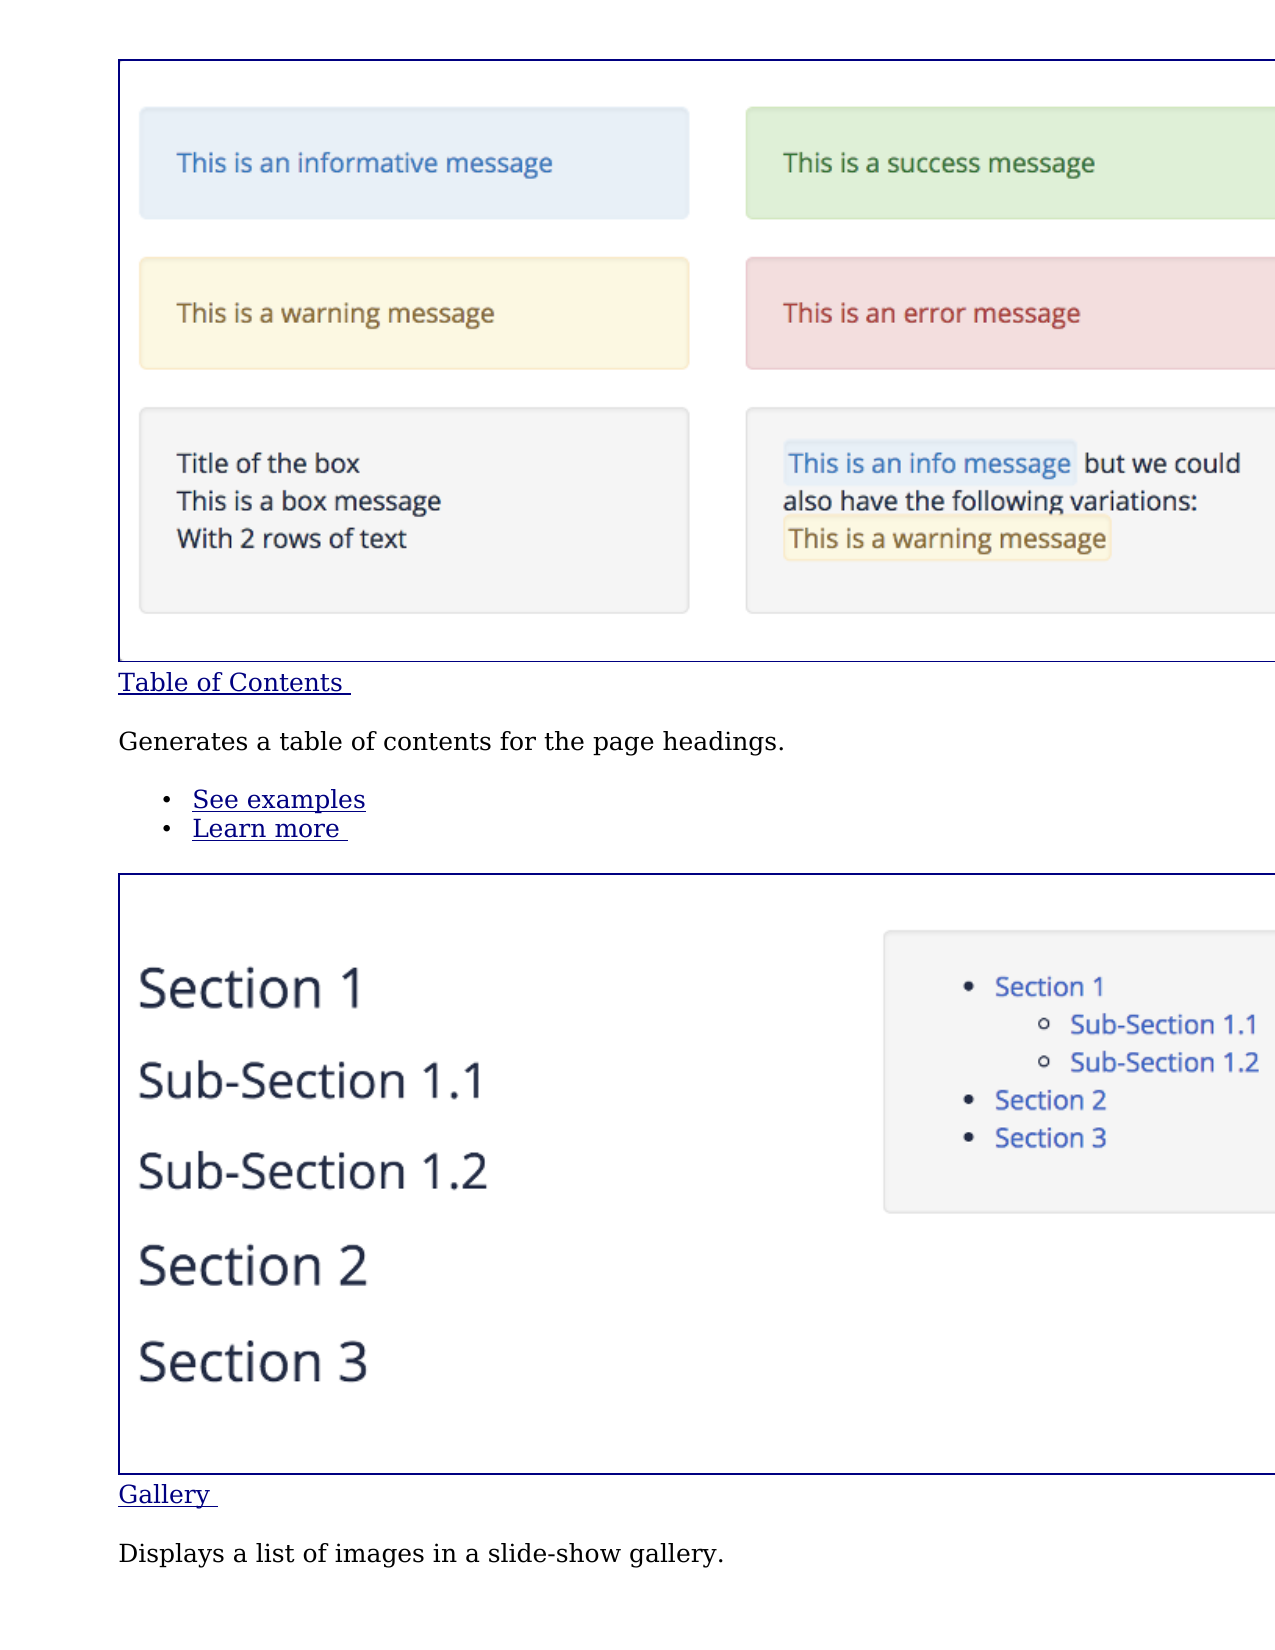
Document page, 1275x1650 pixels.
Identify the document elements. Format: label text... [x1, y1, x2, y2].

list Learn more [162, 814, 1216, 844]
text Table of Contents [118, 668, 1216, 697]
text Generates a table of contents for the page headings. [118, 727, 1216, 756]
picture [120, 61, 1275, 661]
list See examples [162, 785, 1216, 814]
picture [120, 875, 1275, 1473]
text Displays a list of images in a slide-show gallery. [118, 1539, 1216, 1568]
text Gallery [118, 1481, 1216, 1510]
